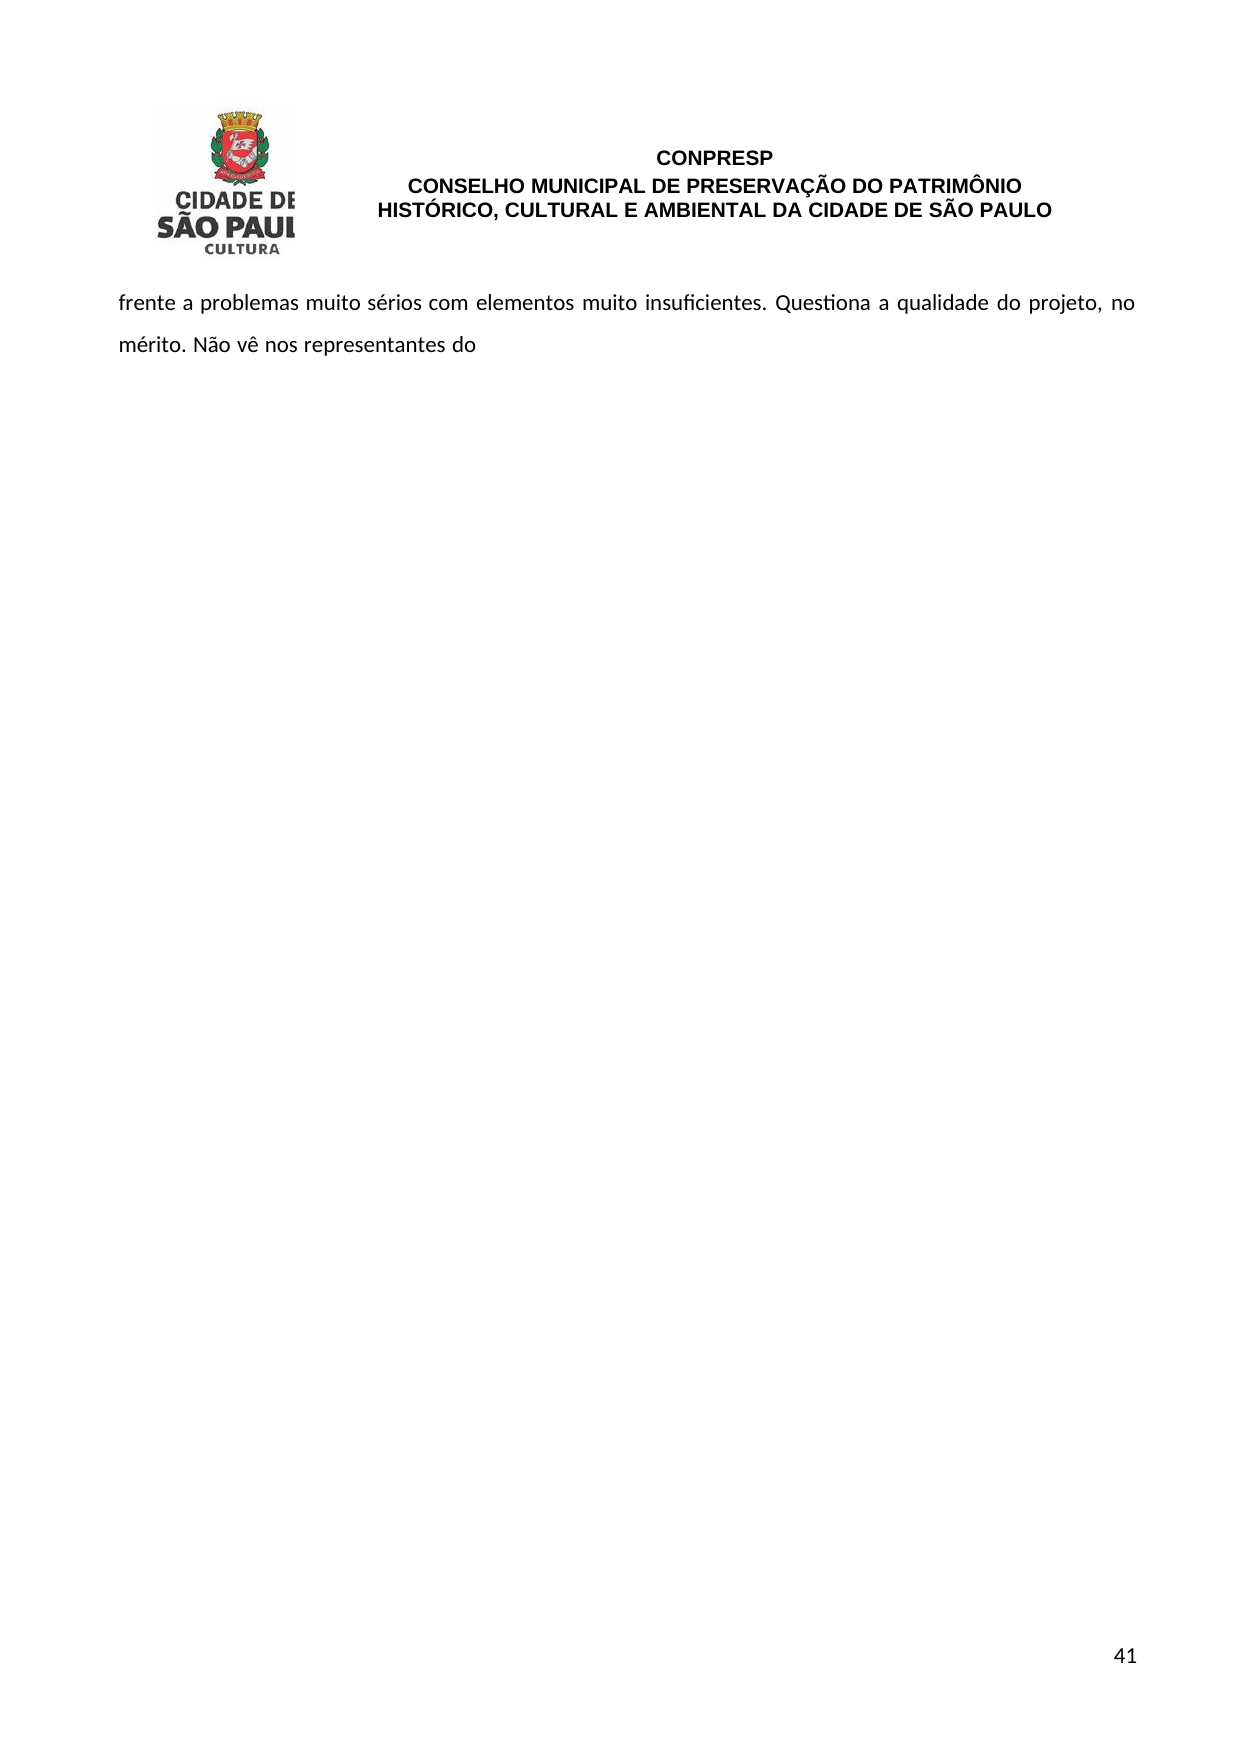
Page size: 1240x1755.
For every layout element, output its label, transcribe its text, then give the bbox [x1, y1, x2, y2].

text frente a problemas muito sérios com elementos muito insuficientes. Questiona a qualidade do projeto, no mérito. Não vê nos representantes do [118, 288, 1135, 358]
